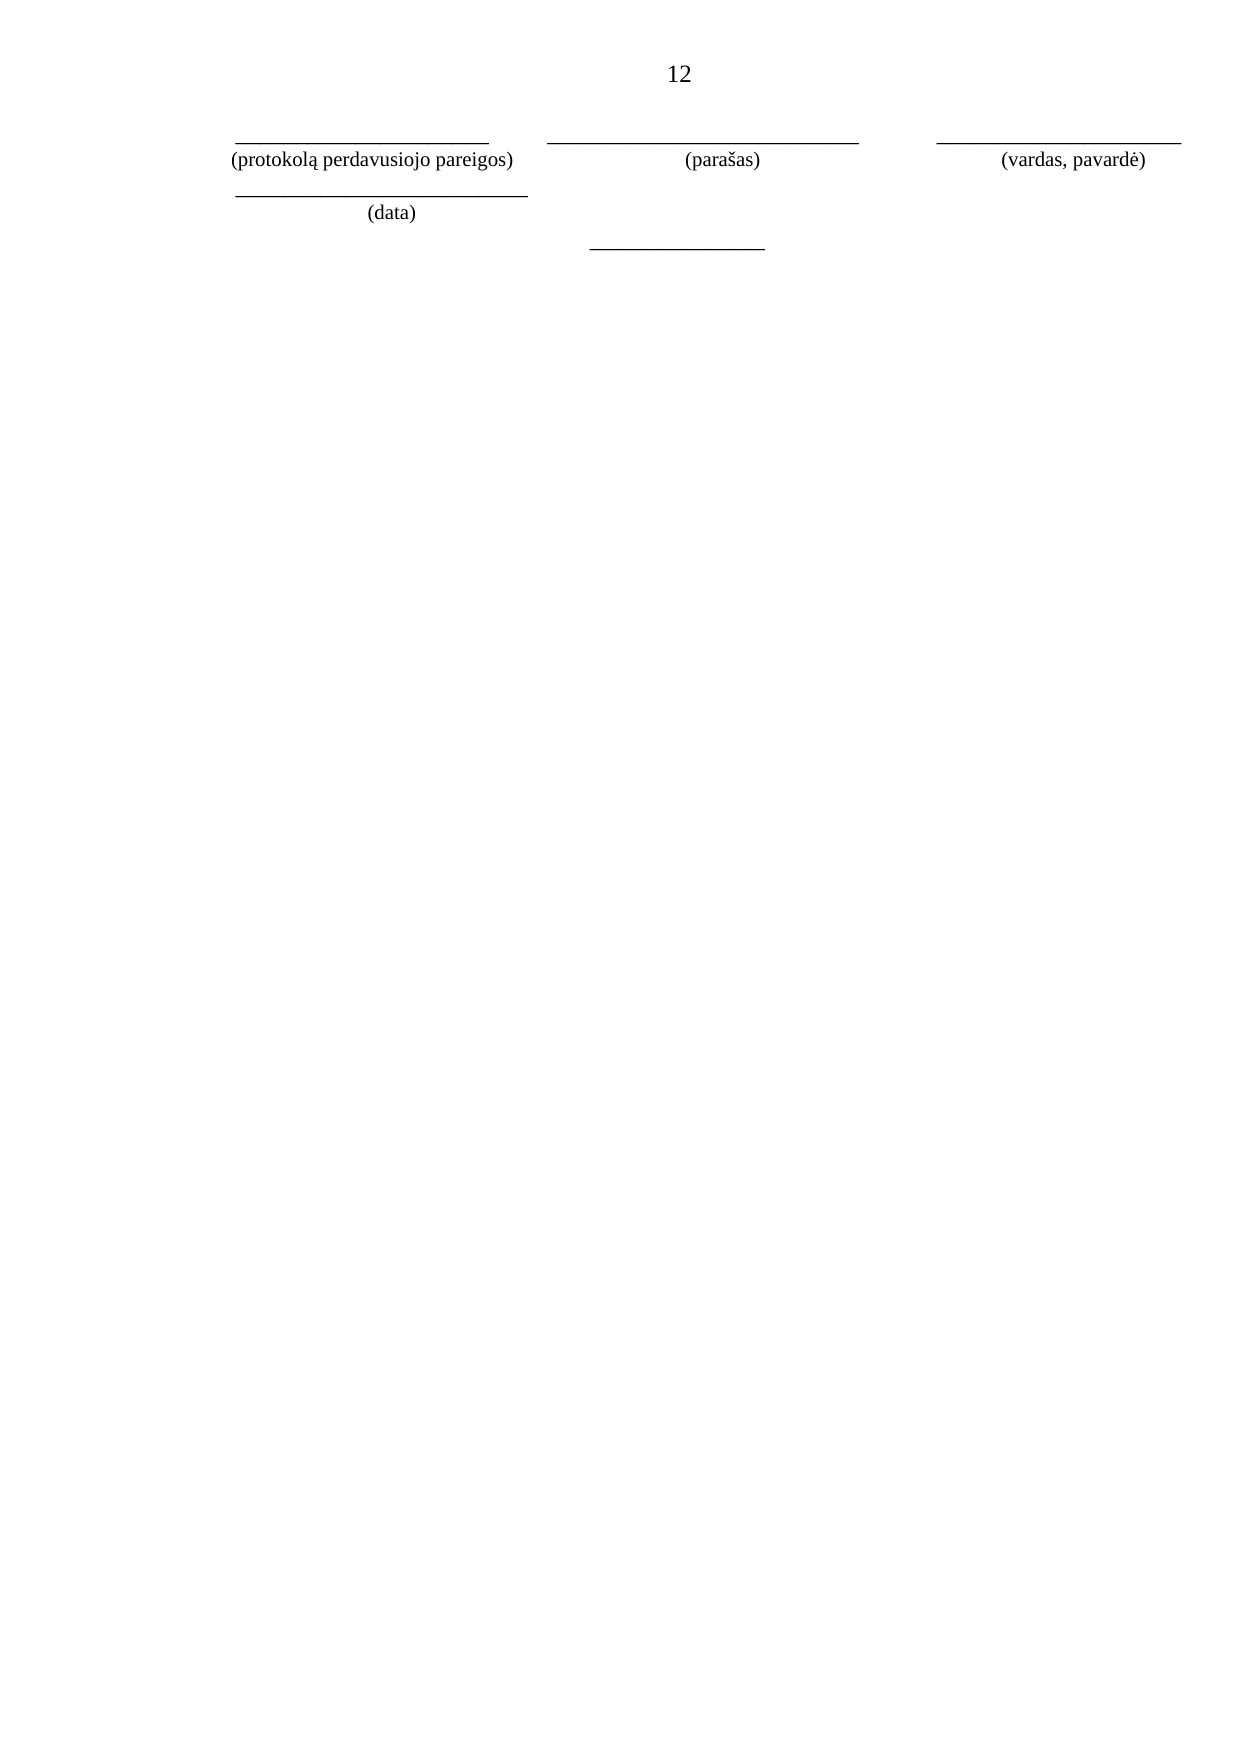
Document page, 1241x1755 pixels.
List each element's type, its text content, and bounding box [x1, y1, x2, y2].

text (protokolą perdavusiojo pareigos) (parašas) (vardas, pavardė) [177, 147, 1177, 171]
text (data) [177, 200, 1177, 224]
text ______________ [177, 224, 1177, 252]
